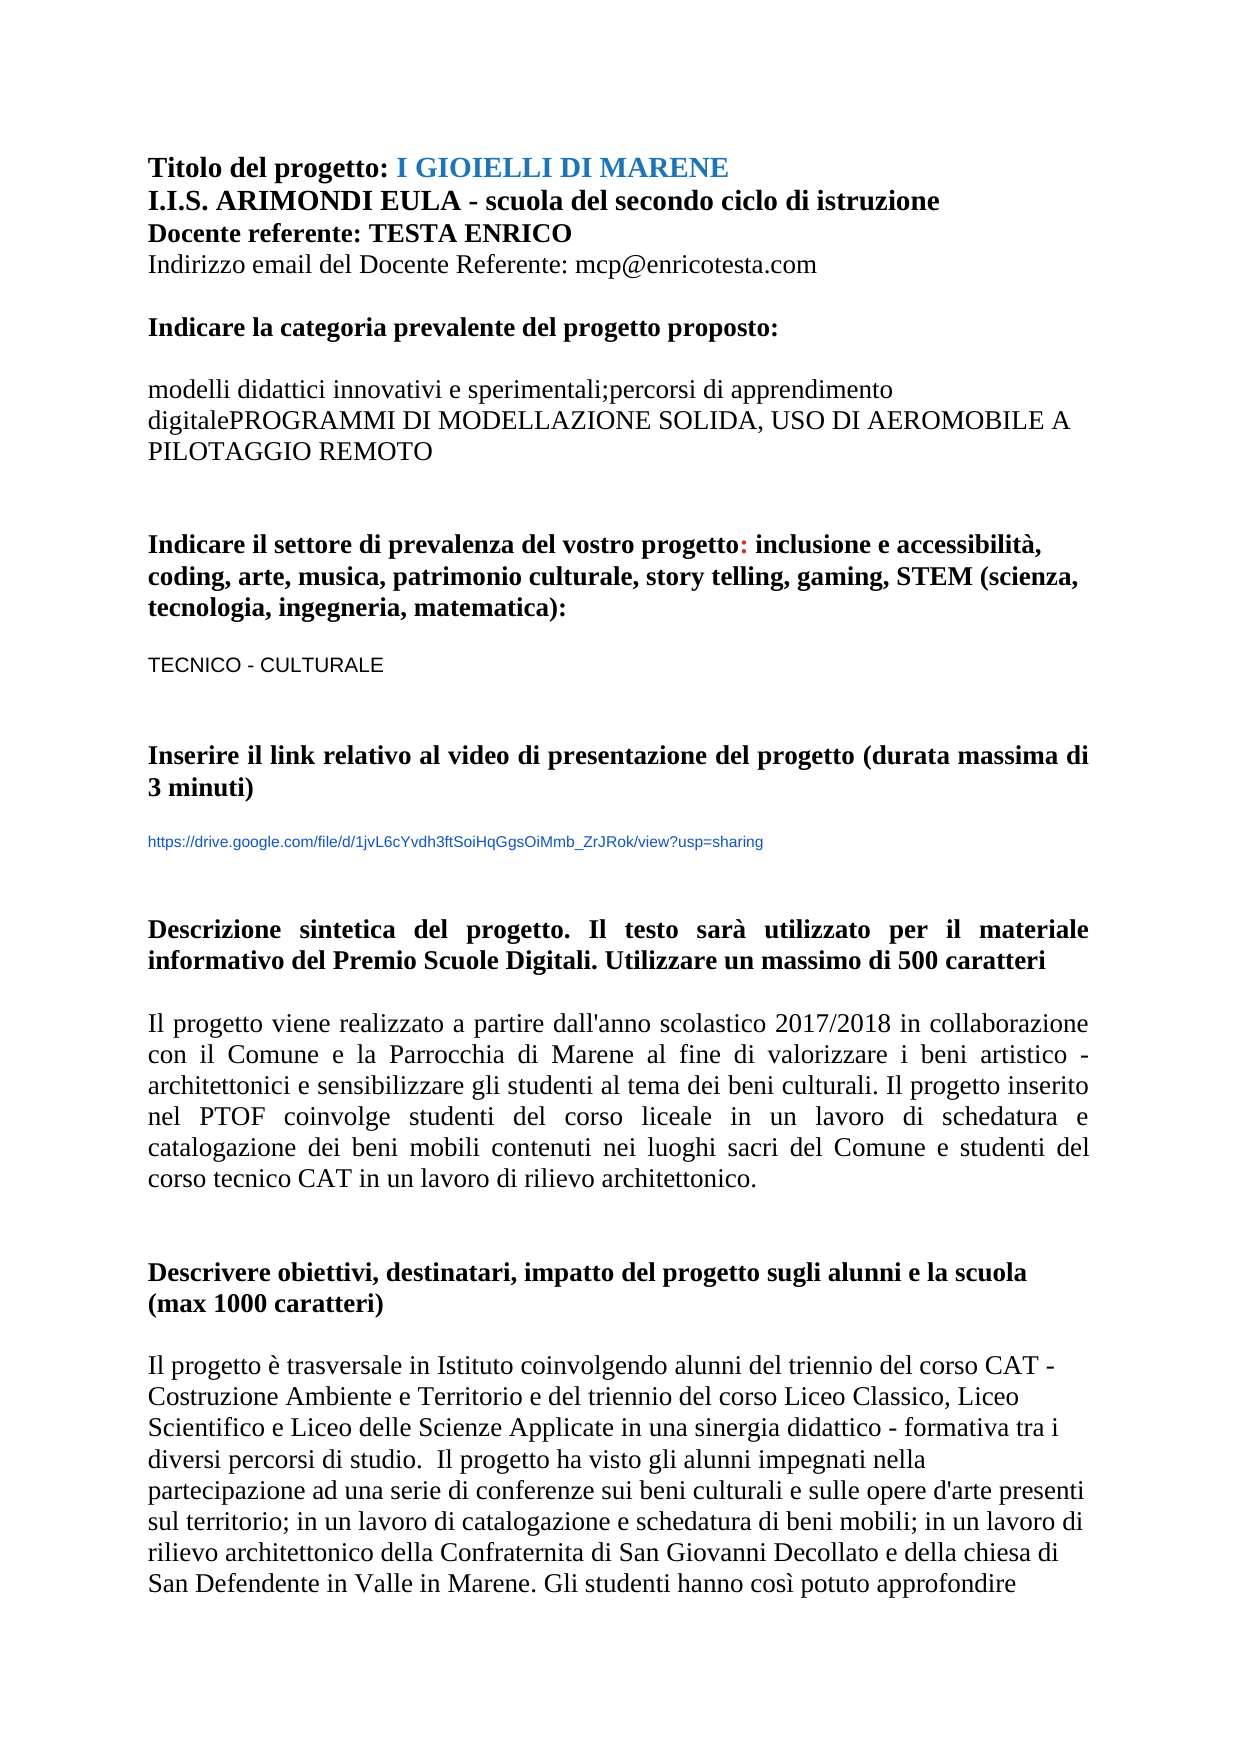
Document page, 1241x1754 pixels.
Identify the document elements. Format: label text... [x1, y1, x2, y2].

text https://drive.google.com/file/d/1jvL6cYvdh3ftSoiHqGgsOiMmb_ZrJRok/view?usp=sharing [148, 833, 1090, 851]
text Il progetto è trasversale in Istituto coinvolgendo alunni del triennio del corso CAT - Costruzione Ambiente e Territorio e del triennio del corso Liceo Classico, Liceo Scientifico e Liceo delle Scienze Applicate in una sinergia didattico - formativa tra i diversi percorsi di studio. Il progetto ha visto gli alunni impegnati nella partecipazione ad una serie di conferenze sui beni culturali e sulle opere d'arte presenti sul territorio; in un lavoro di catalogazione e schedatura di beni mobili; in un lavoro di rilievo architettonico della Confraternita di San Giovanni Decollato e della chiesa di San Defendente in Valle in Marene. Gli studenti hanno così potuto approfondire [148, 1349, 1090, 1598]
text Indicare il settore di prevalenza del vostro progetto: inclusione e accessibilità, coding, arte, musica, patrimonio culturale, story telling, gaming, STEM (scienza, tecnologia, ingegneria, matematica): [148, 529, 1090, 622]
text Indirizzo email del Docente Referente: mcp@enricotesta.com [148, 248, 1090, 279]
text TECNICO - CULTURALE [148, 653, 1090, 677]
text Docente referente: TESTA ENRICO [148, 217, 1090, 248]
text Descrizione sintetica del progetto. Il testo sarà utilizzato per il materiale informativo del Premio Scuole Digitali. Utilizzare un massimo di 500 caratteri [148, 913, 1090, 976]
text Descrivere obiettivi, destinatari, impatto del progetto sugli alunni e la scuola (max 1000 caratteri) [148, 1256, 1090, 1318]
text modelli didattici innovativi e sperimentali;percorsi di apprendimento digitalePROGRAMMI DI MODELLAZIONE SOLIDA, USO DI AEROMOBILE A PILOTAGGIO REMOTO [148, 373, 1090, 466]
text I.I.S. ARIMONDI EULA - scuola del secondo ciclo di istruzione [148, 183, 1090, 217]
text Titolo del progetto: I GIOIELLI DI MARENE [148, 150, 1090, 183]
text Indicare la categoria prevalente del progetto proposto: [148, 311, 1090, 342]
text Il progetto viene realizzato a partire dall'anno scolastico 2017/2018 in collaborazione con il Comune e la Parrocchia di Marene al fine di valorizzare i beni artistico - architettonici e sensibilizzare gli studenti al tema dei beni culturali. Il progetto inserito nel PTOF coinvolge studenti del corso liceale in un lavoro di schedatura e catalogazione dei beni mobili contenuti nei luoghi sacri del Comune e studenti del corso tecnico CAT in un lavoro di rilievo architettonico. [148, 1007, 1090, 1193]
text Inserire il link relativo al video di presentazione del progetto (durata massima di 3 minuti) [148, 739, 1090, 802]
